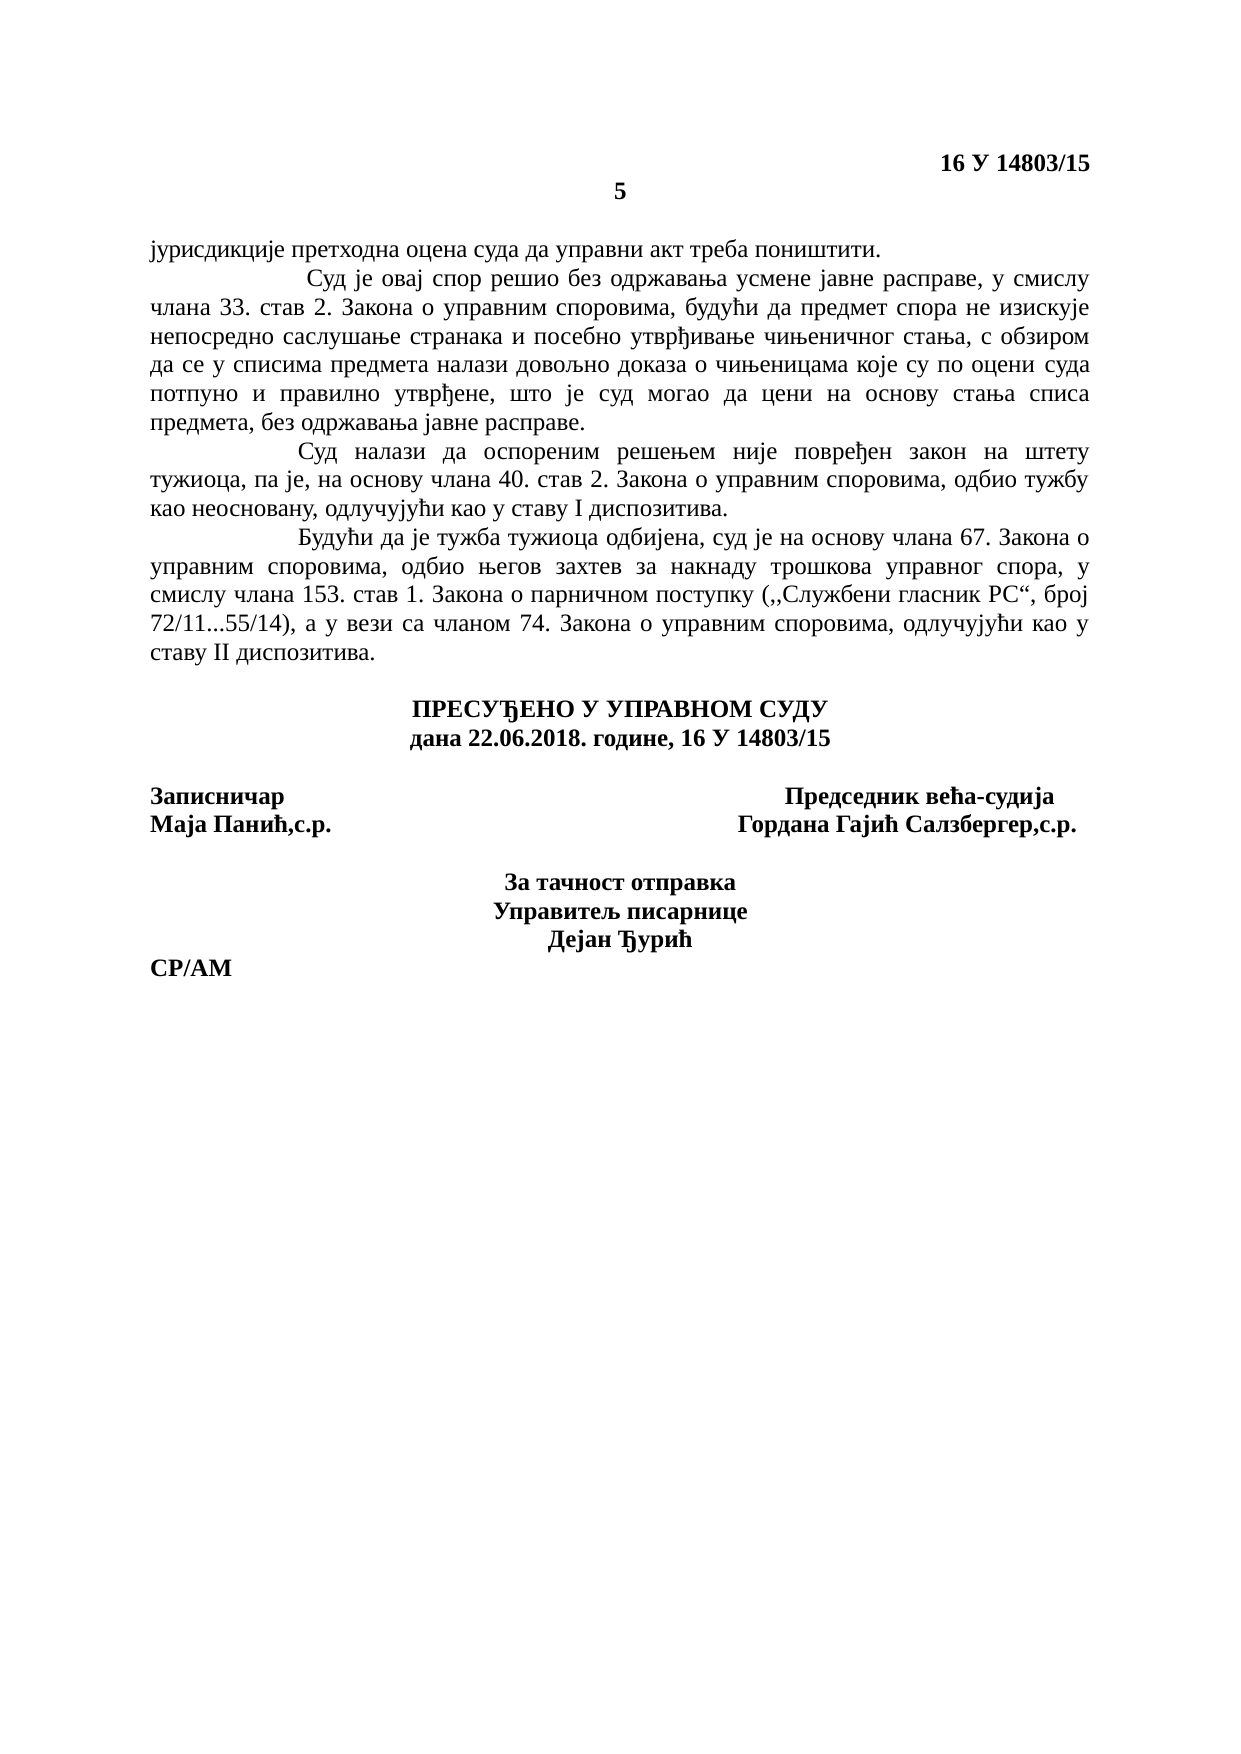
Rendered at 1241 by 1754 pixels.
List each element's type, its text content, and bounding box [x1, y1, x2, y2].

text Суд је овај спор решио без одржавања усмене јавне расправе, у смислу члана 33. став 2. Закона о управним споровима, будући да предмет спора не изискује непосредно саслушање странака и посебно утврђивање чињеничног стања, с обзиром да се у списима предмета налази довољно доказа о чињеницама које су по оцени суда потпуно и правилно утврђене, што је суд могао да цени на основу стања списа предмета, без одржавања јавне расправе. [150, 263, 1090, 436]
text Управитељ писарнице [150, 896, 1090, 924]
text За тачност отправка [150, 867, 1090, 896]
text дана 22.06.2018. године, 16 У 14803/15 [150, 723, 1090, 752]
text јурисдикције претходна оцена суда да управни акт треба поништити. [150, 234, 1090, 263]
text Маја Панић,с.р. Гордана Гајић Салзбергер,с.р. [150, 809, 1090, 838]
text Дејан Ђурић [150, 924, 1090, 953]
text Суд налази да оспореним решењем није повређен закон на штету тужиоца, па је, на основу члана 40. став 2. Закона о управним споровима, одбио тужбу као неосновану, одлучујући као у ставу I диспозитива. [150, 436, 1090, 522]
text СР/АМ [150, 953, 1090, 982]
text Будући да је тужба тужиоца одбијена, суд је на основу члана 67. Закона о управним споровима, одбио његов захтев за накнаду трошкова управног спора, у смислу члана 153. став 1. Закона о парничном поступку (,,Службени гласник РС“, број 72/11...55/14), а у вези са чланом 74. Закона о управним споровима, одлучујући као у ставу II диспозитива. [150, 522, 1090, 666]
text ПРЕСУЂЕНО У УПРАВНОМ СУДУ [150, 694, 1090, 723]
text Записничар Председник већа-судија [150, 781, 1090, 809]
